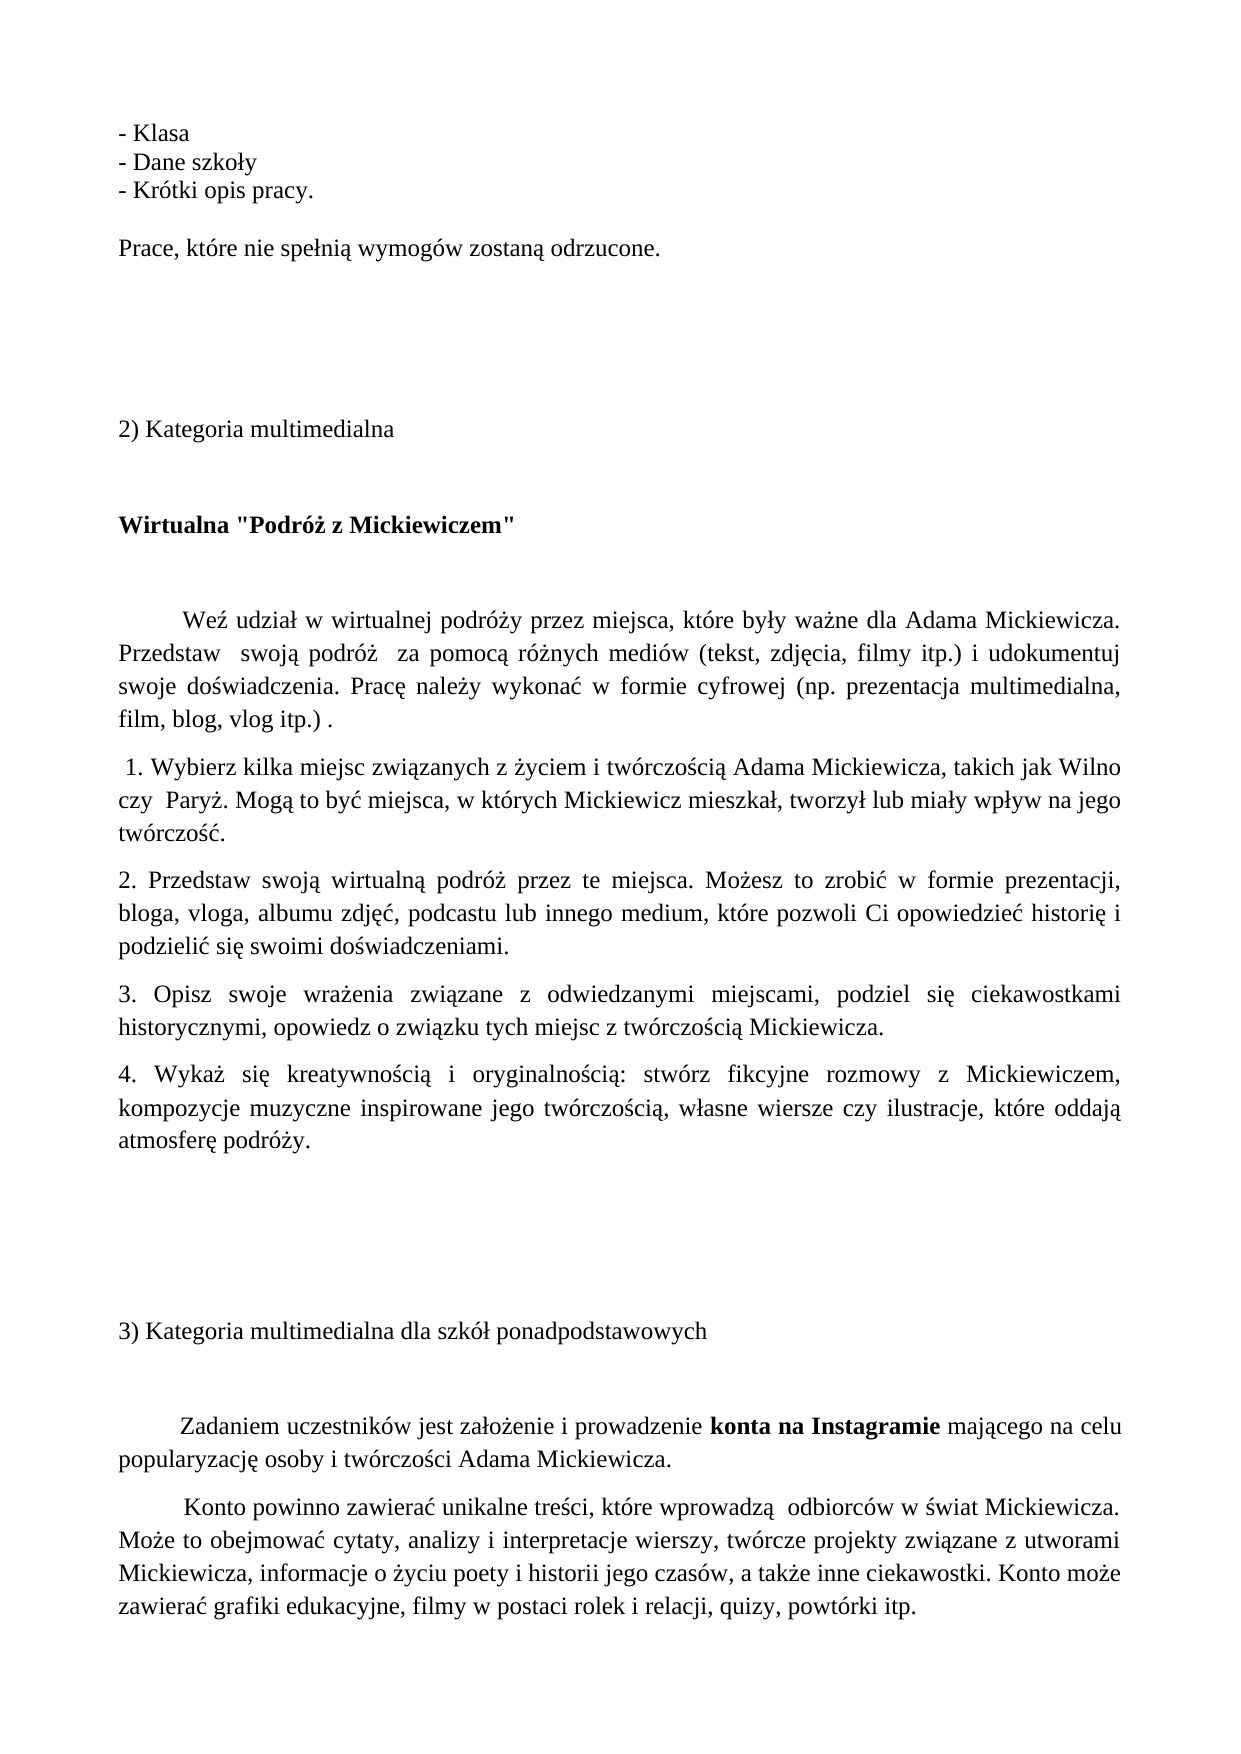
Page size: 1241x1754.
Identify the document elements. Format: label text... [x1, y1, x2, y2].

text 3) Kategoria multimedialna dla szkół ponadpodstawowych [118, 1316, 1122, 1345]
text 1. Wybierz kilka miejsc związanych z życiem i twórczością Adama Mickiewicza, takich jak Wilno czy Paryż. Mogą to być miejsca, w których Mickiewicz mieszkał, tworzył lub miały wpływ na jego twórczość. [118, 752, 1122, 846]
text 2) Kategoria multimedialna [118, 414, 1122, 443]
text 3. Opisz swoje wrażenia związane z odwiedzanymi miejscami, podziel się ciekawostkami historycznymi, opowiedz o związku tych miejsc z twórczością Mickiewicza. [118, 979, 1122, 1041]
text Konto powinno zawierać unikalne treści, które wprowadzą odbiorców w świat Mickiewicza. Może to obejmować cytaty, analizy i interpretacje wierszy, twórcze projekty związane z utworami Mickiewicza, informacje o życiu poety i historii jego czasów, a także inne ciekawostki. Konto może zawierać grafiki edukacyjne, filmy w postaci rolek i relacji, quizy, powtórki itp. [118, 1492, 1122, 1620]
text 2. Przedstaw swoją wirtualną podróż przez te miejsca. Możesz to zrobić w formie prezentacji, bloga, vloga, albumu zdjęć, podcastu lub innego medium, które pozwoli Ci opowiedzieć historię i podzielić się swoimi doświadczeniami. [118, 865, 1122, 960]
text - Dane szkoły [118, 147, 1122, 176]
text - Klasa [118, 118, 1122, 147]
text 4. Wykaż się kreatywnością i oryginalnością: stwórz fikcyjne rozmowy z Mickiewiczem, kompozycje muzyczne inspirowane jego twórczością, własne wiersze czy ilustracje, które oddają atmosferę podróży. [118, 1059, 1122, 1154]
text Zadaniem uczestników jest założenie i prowadzenie konta na Instagramie mającego na celu popularyzację osoby i twórczości Adama Mickiewicza. [118, 1411, 1122, 1473]
text - Krótki opis pracy. [118, 176, 1122, 204]
text Prace, które nie spełnią wymogów zostaną odrzucone. [118, 233, 1122, 262]
text Weź udział w wirtualnej podróży przez miejsca, które były ważne dla Adama Mickiewicza. Przedstaw swoją podróż za pomocą różnych mediów (tekst, zdjęcia, filmy itp.) i udokumentuj swoje doświadczenia. Pracę należy wykonać w formie cyfrowej (np. prezentacja multimedialna, film, blog, vlog itp.) . [118, 605, 1122, 733]
text Wirtualna "Podróż z Mickiewiczem" [118, 510, 1122, 538]
